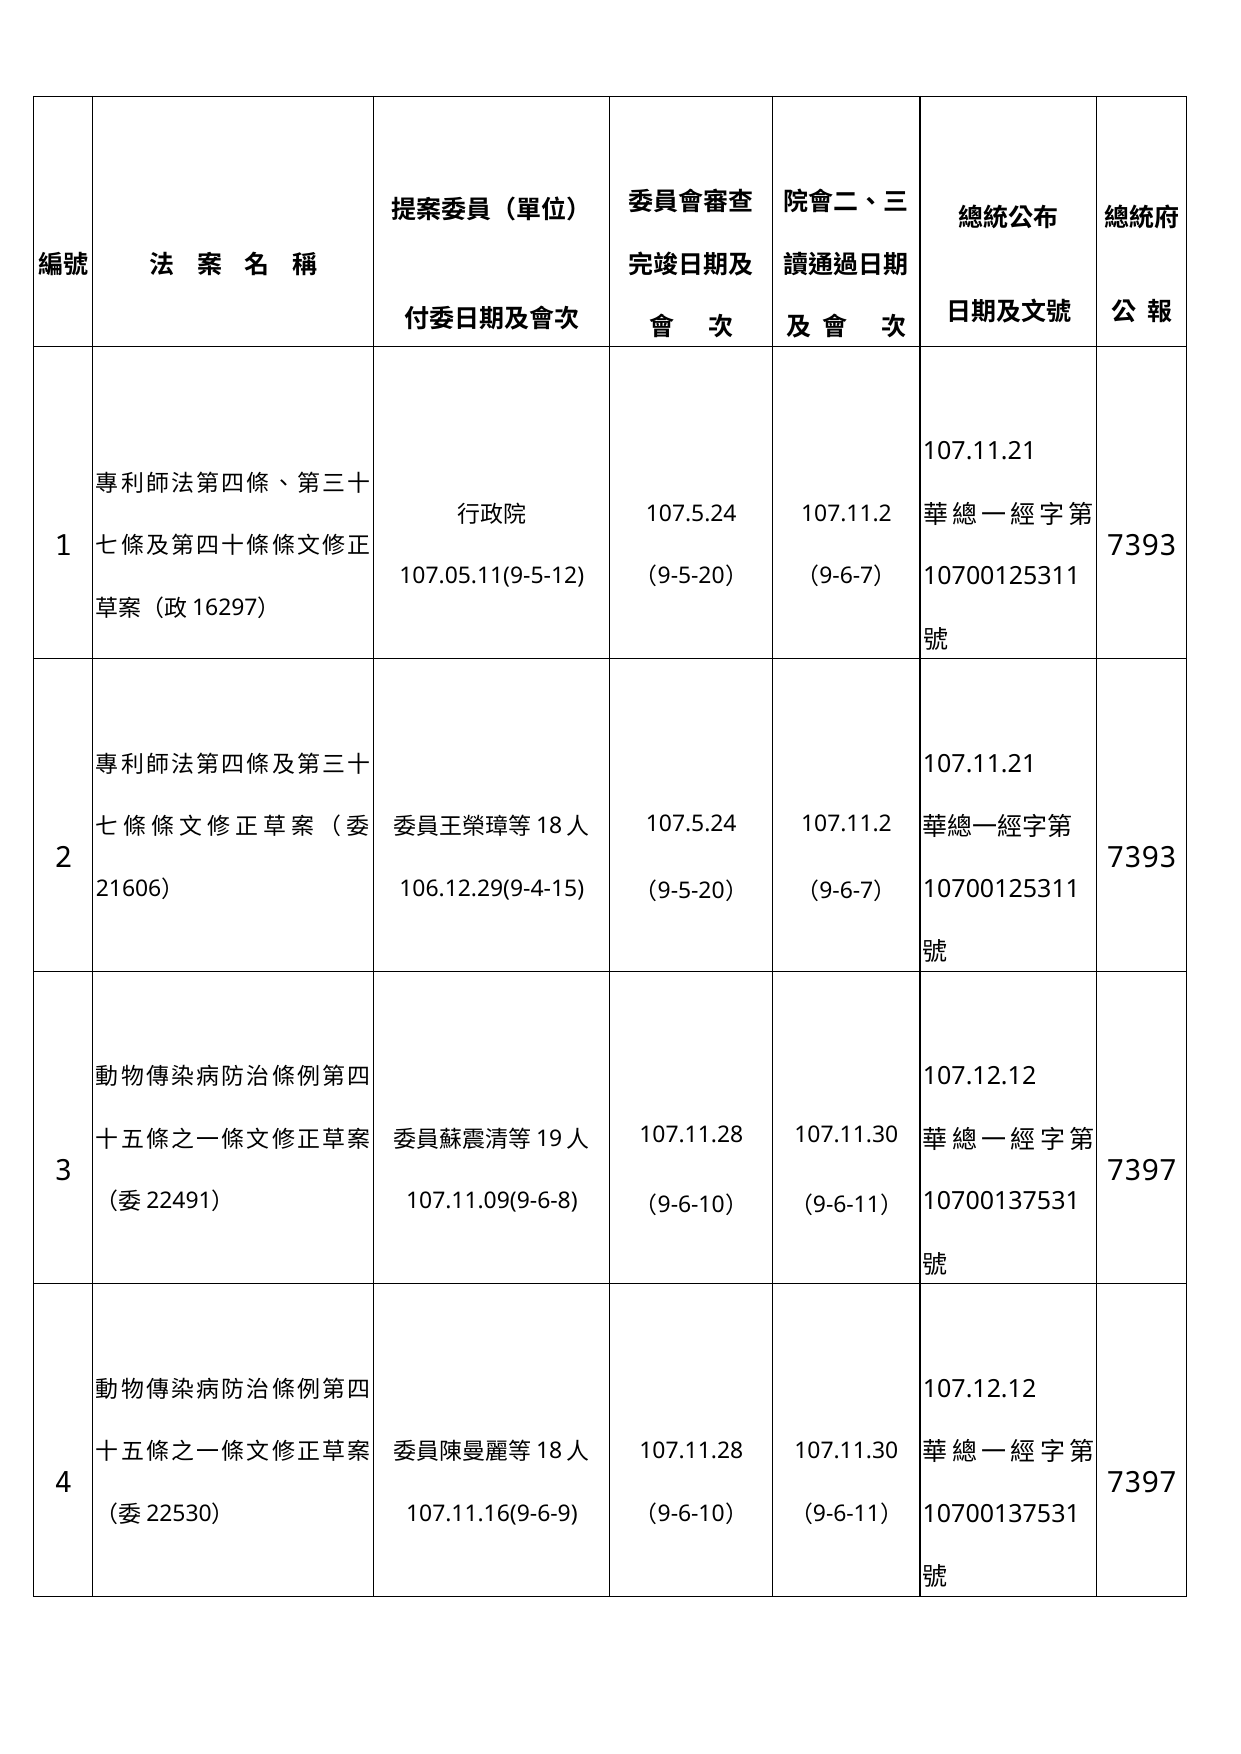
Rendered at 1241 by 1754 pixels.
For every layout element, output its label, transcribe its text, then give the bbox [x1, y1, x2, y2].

table_cell 7397 [1097, 1284, 1186, 1596]
table_cell 委員王榮璋等18人106.12.29(9-4-15) [374, 659, 609, 971]
table_cell 專利師法第四條及第三十七條條文修正草案（委21606） [93, 659, 373, 971]
table_cell 2 [34, 659, 92, 971]
table_cell 107.11.21 華總一經字第 10700125311號 [921, 659, 1096, 971]
table_header 法 案 名 稱 [93, 97, 373, 346]
table_cell 107.11.30 （9-6-11） [773, 972, 919, 1283]
table_cell 7397 [1097, 972, 1186, 1283]
table_cell 委員蘇震清等19人107.11.09(9-6-8) [374, 972, 609, 1283]
table_cell 107.11.28 （9-6-10） [610, 972, 772, 1283]
table_cell 107.11.28 （9-6-10） [610, 1284, 772, 1596]
table_header 總統府 公 報 [1097, 97, 1186, 346]
table_cell 107.11.30 （9-6-11） [773, 1284, 919, 1596]
table_cell 3 [34, 972, 92, 1283]
table_cell 動物傳染病防治條例第四十五條之一條文修正草案（委22491） [93, 972, 373, 1283]
table_cell 委員陳曼麗等18人107.11.16(9-6-9) [374, 1284, 609, 1596]
table_cell 107.11.2 （9-6-7） [773, 347, 919, 658]
table_header 編號 [34, 97, 92, 346]
table_cell 107.12.12 華總一經字第10700137531號 [921, 1284, 1096, 1596]
table_cell 行政院 107.05.11(9-5-12) [374, 347, 609, 658]
table_cell 107.11.2 （9-6-7） [773, 659, 919, 971]
table_cell 動物傳染病防治條例第四十五條之一條文修正草案（委22530） [93, 1284, 373, 1596]
table_header 院會二、三讀通過日期及 會 次 [773, 97, 919, 346]
table_cell 4 [34, 1284, 92, 1596]
table_cell 7393 [1097, 347, 1186, 658]
table_cell 107.5.24 （9-5-20） [610, 659, 772, 971]
table_header 總統公布 日期及文號 [921, 97, 1096, 346]
table_header 提案委員（單位） 付委日期及會次 [374, 97, 609, 346]
table_cell 107.5.24 （9-5-20） [610, 347, 772, 658]
table_header 委員會審查 完竣日期及 會 次 [610, 97, 772, 346]
table_cell 7393 [1097, 659, 1186, 971]
table_cell 107.12.12 華總一經字第10700137531號 [921, 972, 1096, 1283]
table_cell 專利師法第四條、第三十七條及第四十條條文修正草案（政16297） [93, 347, 373, 658]
table_cell 107.11.21 華總一經字第10700125311號 [921, 347, 1096, 658]
table_cell 1 [34, 347, 92, 658]
